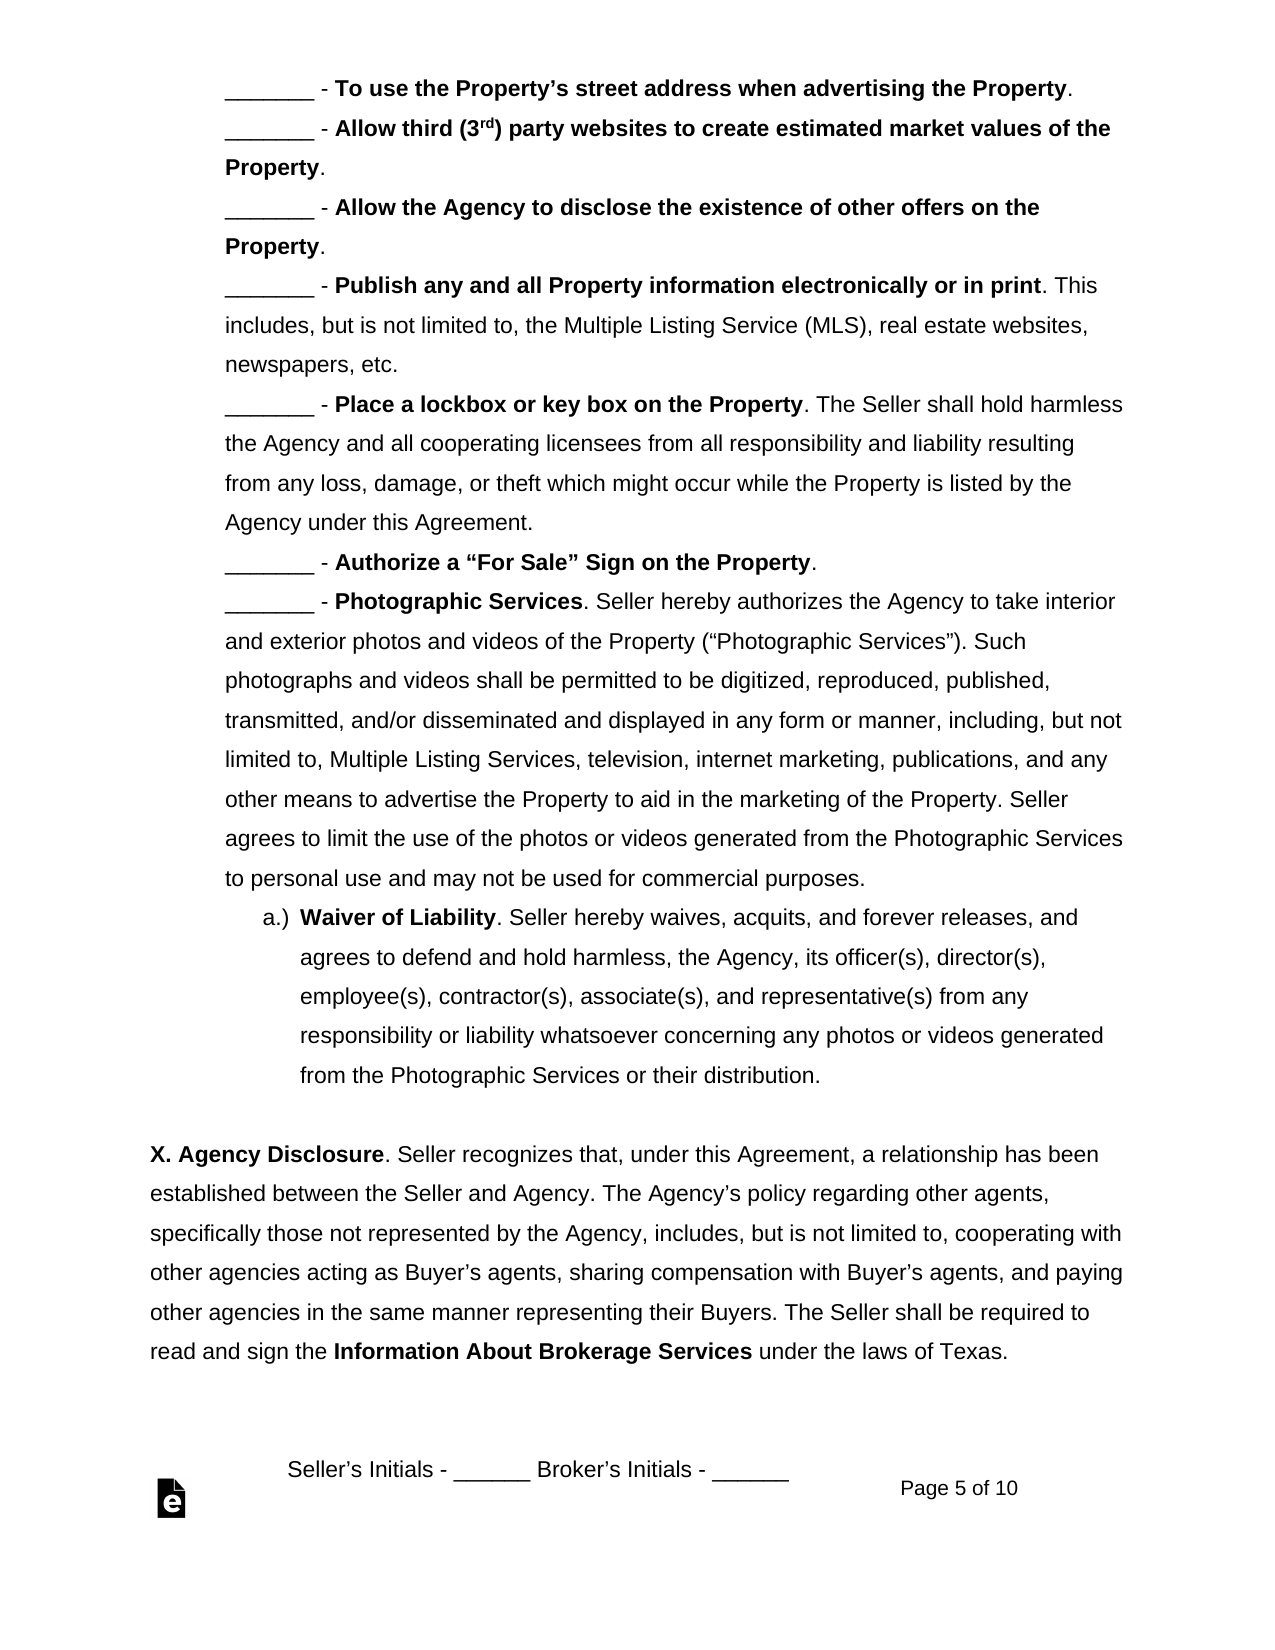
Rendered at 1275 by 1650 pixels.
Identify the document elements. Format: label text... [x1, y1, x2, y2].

text _______ - Photographic Services. Seller hereby authorizes the Agency to take interior and exterior photos and videos of the Property (“Photographic Services”). Such photographs and videos shall be permitted to be digitized, reproduced, published, transmitted, and/or disseminated and displayed in any form or manner, including, but not limited to, Multiple Listing Services, television, internet marketing, publications, and any other means to advertise the Property to aid in the marketing of the Property. Seller agrees to limit the use of the photos or videos generated from the Photographic Services to personal use and may not be used for commercial purposes. [225, 588, 1125, 891]
list Waiver of Liability. Seller hereby waives, acquits, and forever releases, and agrees to defend and hold harmless, the Agency, its officer(s), director(s), employee(s), contractor(s), associate(s), and representative(s) from any responsibility or liability whatsoever concerning any photos or videos generated from the Photographic Services or their distribution. [262, 904, 1125, 1088]
text _______ - To use the Property’s street address when advertising the Property. [225, 75, 1125, 101]
text _______ - Authorize a “For Sale” Sign on the Property. [225, 549, 1125, 575]
text _______ - Publish any and all Property information electronically or in print. This includes, but is not limited to, the Multiple Listing Service (MLS), real estate websites, newspapers, etc. [225, 272, 1125, 378]
text _______ - Place a lockbox or key box on the Property. The Seller shall hold harmless the Agency and all cooperating licensees from all responsibility and liability resulting from any loss, damage, or theft which might occur while the Property is listed by the Agency under this Agreement. [225, 391, 1125, 536]
text _______ - Allow the Agency to disclose the existence of other offers on the Property. [225, 193, 1125, 259]
text _______ - Allow third (3rd) party websites to create estimated market values of the Property. [225, 114, 1125, 180]
text X. Agency Disclosure. Seller recognizes that, under this Agreement, a relationship has been established between the Seller and Agency. The Agency’s policy regarding other agents, specifically those not represented by the Agency, includes, but is not limited to, cooperating with other agencies acting as Buyer’s agents, sharing compensation with Buyer’s agents, and paying other agencies in the same manner representing their Buyers. The Seller shall be required to read and sign the Information About Brokerage Services under the laws of Texas. [150, 1141, 1125, 1365]
